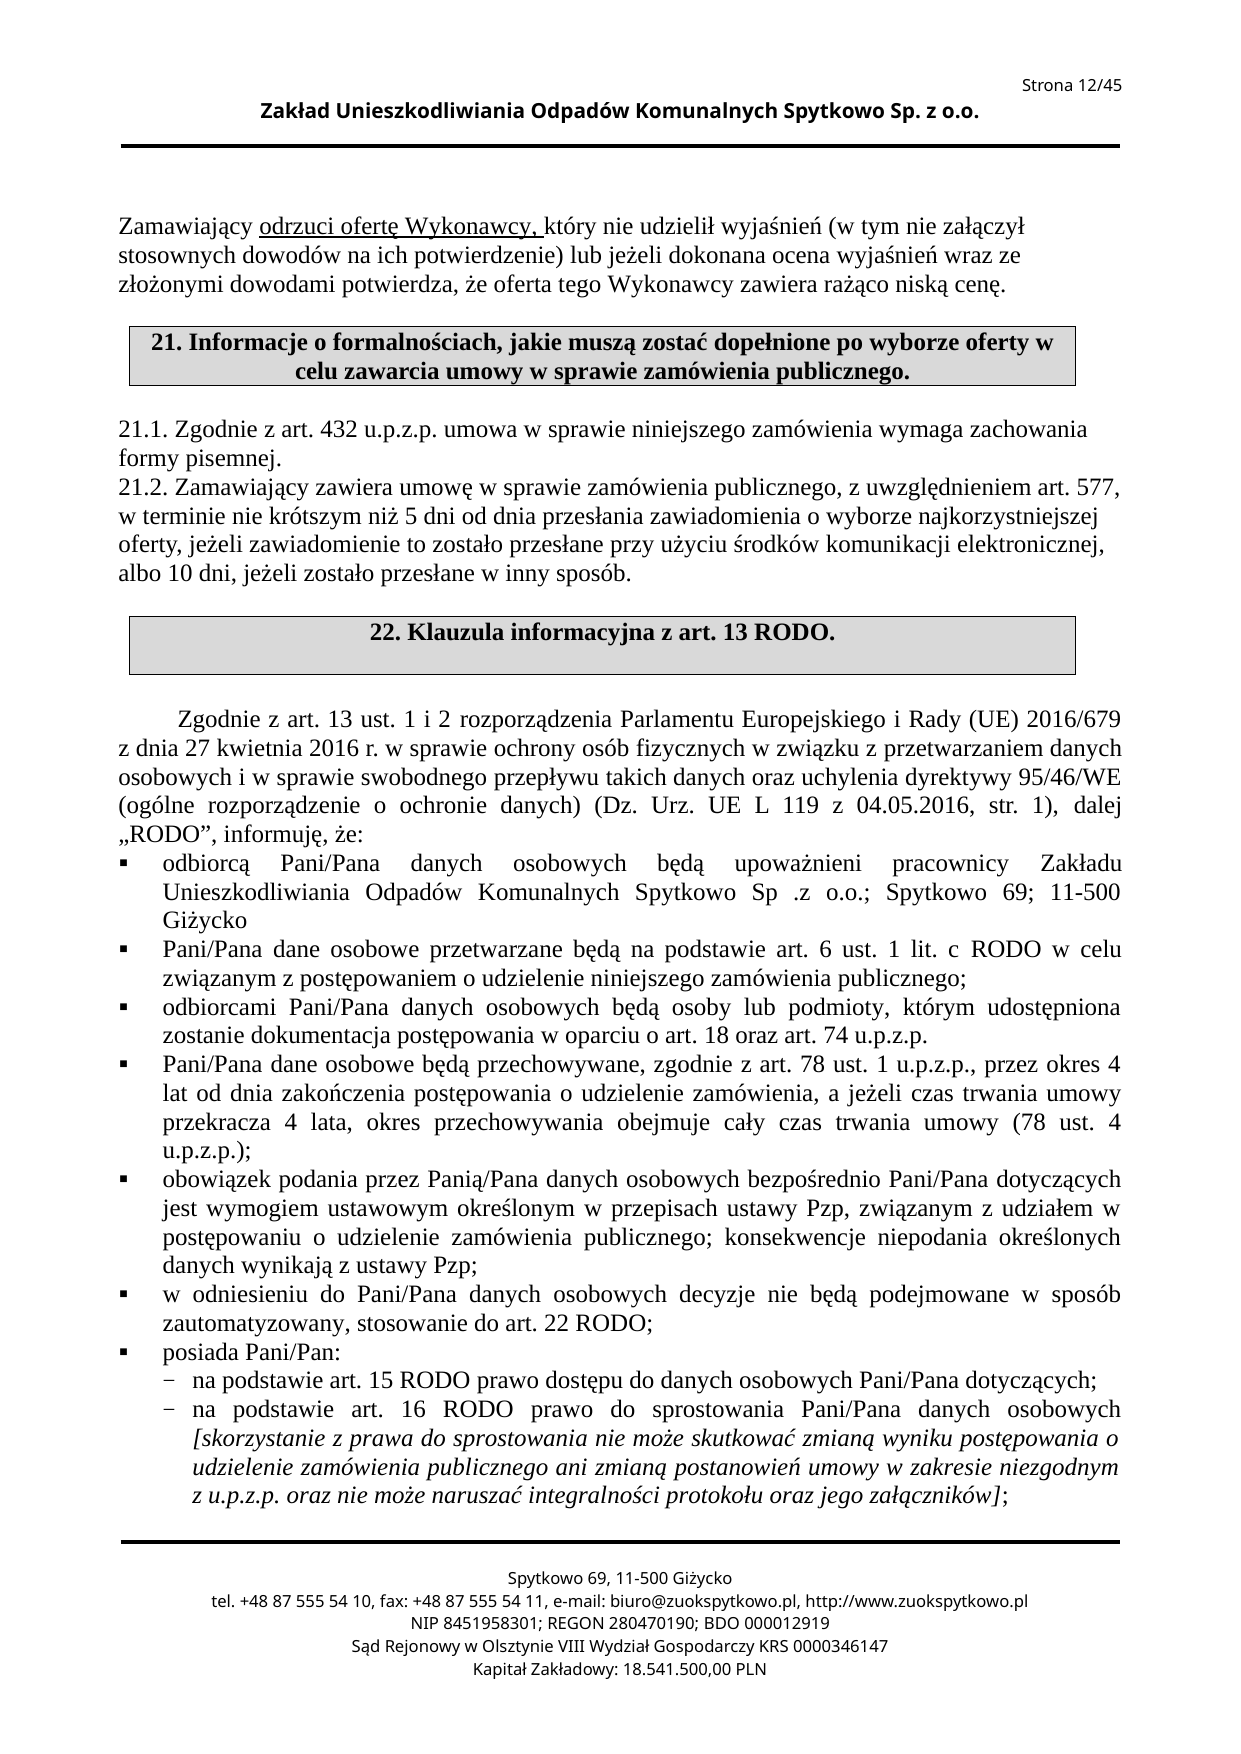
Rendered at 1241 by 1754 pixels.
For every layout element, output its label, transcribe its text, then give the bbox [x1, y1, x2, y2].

table_header 21. Informacje o formalnościach, jakie muszą zostać dopełnione po wyborze oferty w celu zawarcia umowy w sprawie zamówienia publicznego. [130, 327, 1075, 385]
list Pani/Pana dane osobowe będą przechowywane, zgodnie z art. 78 ust. 1 u.p.z.p., przez okres 4 lat od dnia zakończenia postępowania o udzielenie zamówienia, a jeżeli czas trwania umowy przekracza 4 lata, okres przechowywania obejmuje cały czas trwania umowy (78 ust. 4 u.p.z.p.); [118, 1049, 1122, 1164]
list obowiązek podania przez Panią/Pana danych osobowych bezpośrednio Pani/Pana dotyczących jest wymogiem ustawowym określonym w przepisach ustawy Pzp, związanym z udziałem w postępowaniu o udzielenie zamówienia publicznego; konsekwencje niepodania określonych danych wynikają z ustawy Pzp; [118, 1164, 1122, 1279]
list na podstawie art. 16 RODO prawo do sprostowania Pani/Pana danych osobowych [skorzystanie z prawa do sprostowania nie może skutkować zmianą wyniku postępowania o udzielenie zamówienia publicznego ani zmianą postanowień umowy w zakresie niezgodnym z u.p.z.p. oraz nie może naruszać integralności protokołu oraz jego załączników]; [162, 1394, 1122, 1509]
list na podstawie art. 15 RODO prawo dostępu do danych osobowych Pani/Pana dotyczących; [162, 1365, 1122, 1394]
list posiada Pani/Pan: [118, 1337, 1122, 1365]
text Zgodnie z art. 13 ust. 1 i 2 rozporządzenia Parlamentu Europejskiego i Rady (UE) 2016/679 z dnia 27 kwietnia 2016 r. w sprawie ochrony osób fizycznych w związku z przetwarzaniem danych osobowych i w sprawie swobodnego przepływu takich danych oraz uchylenia dyrektywy 95/46/WE (ogólne rozporządzenie o ochronie danych) (Dz. Urz. UE L 119 z 04.05.2016, str. 1), dalej „RODO”, informuję, że: [118, 704, 1122, 848]
list w odniesieniu do Pani/Pana danych osobowych decyzje nie będą podejmowane w sposób zautomatyzowany, stosowanie do art. 22 RODO; [118, 1279, 1122, 1337]
list odbiorcami Pani/Pana danych osobowych będą osoby lub podmioty, którym udostępniona zostanie dokumentacja postępowania w oparciu o art. 18 oraz art. 74 u.p.z.p. [118, 992, 1122, 1049]
text 21.1. Zgodnie z art. 432 u.p.z.p. umowa w sprawie niniejszego zamówienia wymaga zachowania formy pisemnej. [118, 414, 1122, 472]
list Pani/Pana dane osobowe przetwarzane będą na podstawie art. 6 ust. 1 lit. c RODO w celu związanym z postępowaniem o udzielenie niniejszego zamówienia publicznego; [118, 934, 1122, 992]
text 21.2. Zamawiający zawiera umowę w sprawie zamówienia publicznego, z uwzględnieniem art. 577, w terminie nie krótszym niż 5 dni od dnia przesłania zawiadomienia o wyborze najkorzystniejszej oferty, jeżeli zawiadomienie to zostało przesłane przy użyciu środków komunikacji elektronicznej, albo 10 dni, jeżeli zostało przesłane w inny sposób. [118, 472, 1122, 587]
list odbiorcą Pani/Pana danych osobowych będą upoważnieni pracownicy Zakładu Unieszkodliwiania Odpadów Komunalnych Spytkowo Sp .z o.o.; Spytkowo 69; 11-500 Giżycko [118, 848, 1122, 934]
table_header 22. Klauzula informacyjna z art. 13 RODO. [130, 617, 1075, 674]
text Zamawiający odrzuci ofertę Wykonawcy, który nie udzielił wyjaśnień (w tym nie załączył stosownych dowodów na ich potwierdzenie) lub jeżeli dokonana ocena wyjaśnień wraz ze złożonymi dowodami potwierdza, że oferta tego Wykonawcy zawiera rażąco niską cenę. [118, 211, 1122, 297]
